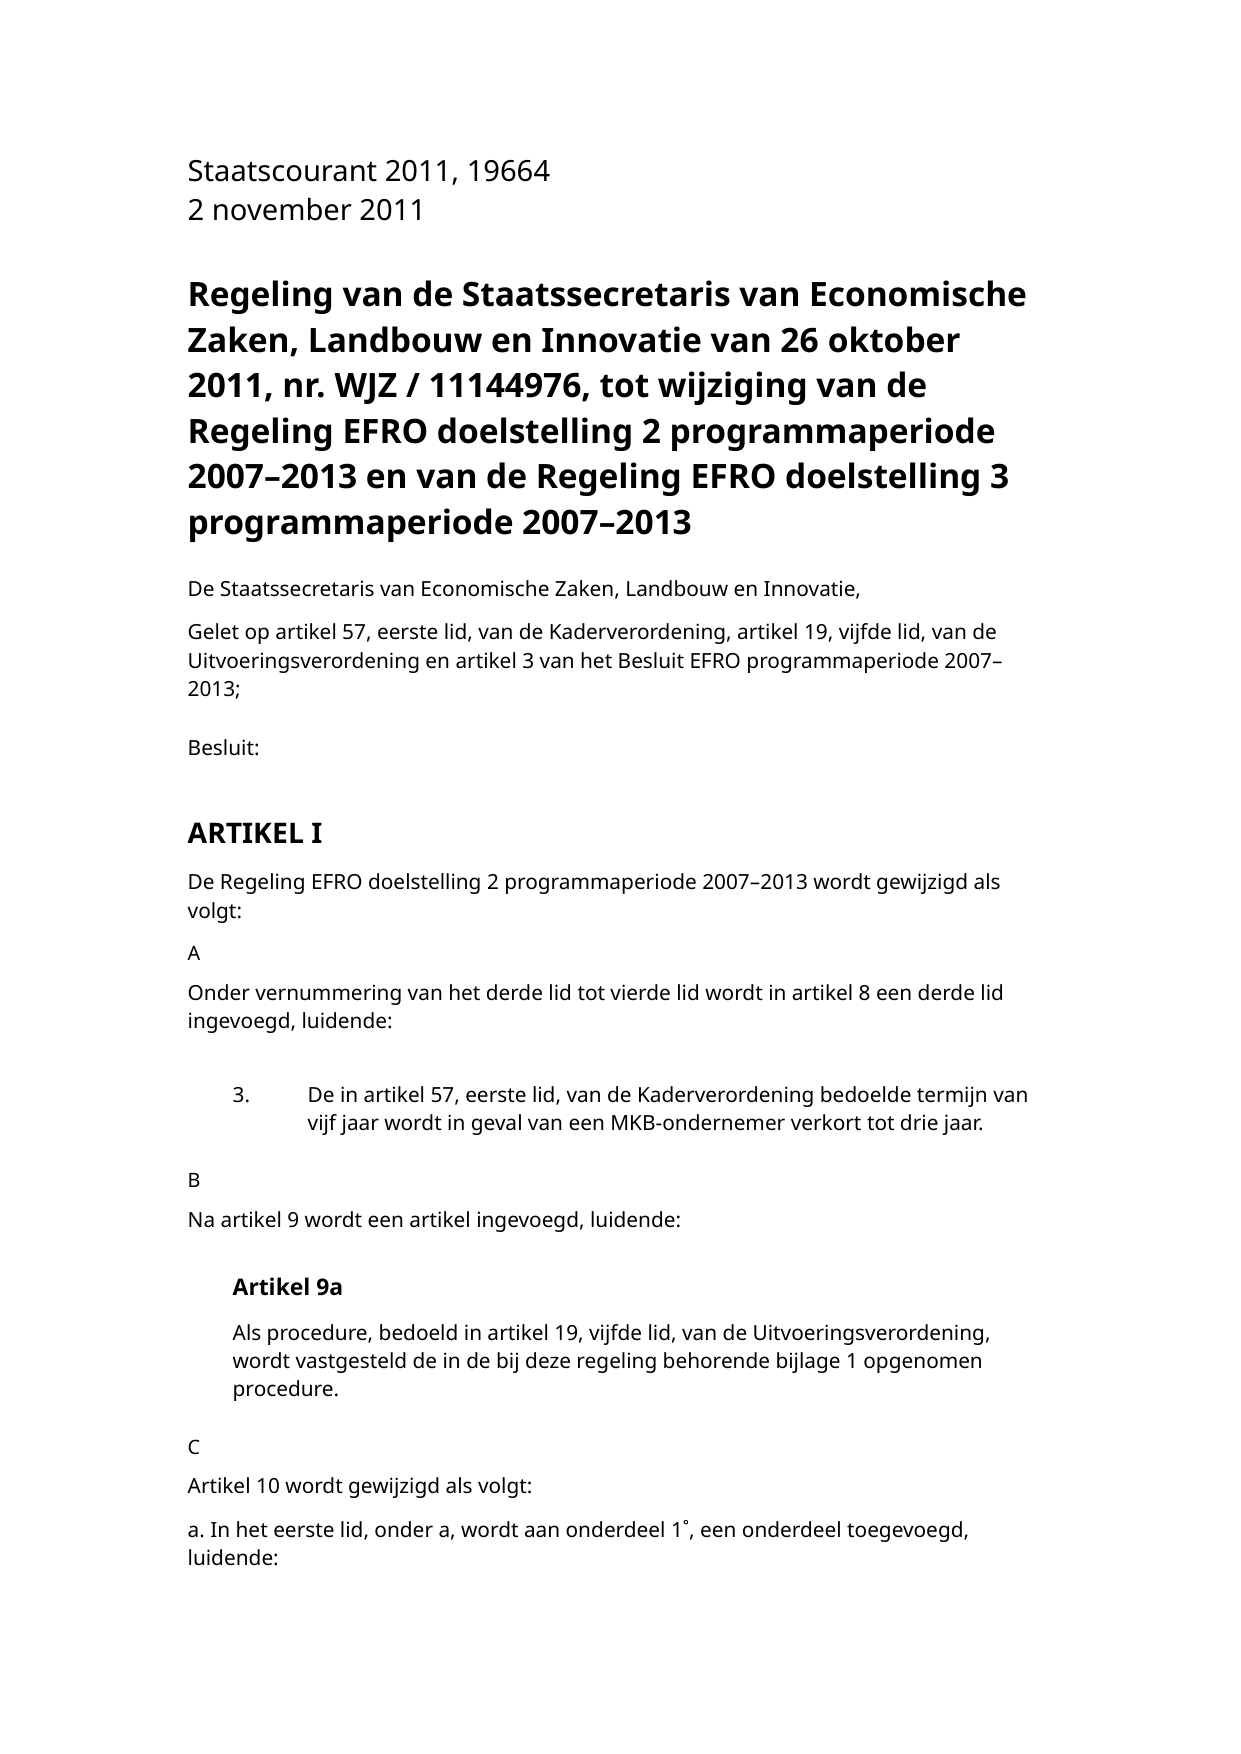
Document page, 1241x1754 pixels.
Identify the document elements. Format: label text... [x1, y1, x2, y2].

text Artikel 10 wordt gewijzigd als volgt: [187, 1472, 1053, 1500]
list De in artikel 57, eerste lid, van de Kaderverordening bedoelde termijn van vijf jaar wordt in geval van een MKB-ondernemer verkort tot drie jaar. [232, 1080, 1053, 1137]
text Onder vernummering van het derde lid tot vierde lid wordt in artikel 8 een derde lid ingevoegd, luidende: [187, 978, 1053, 1035]
text Na artikel 9 wordt een artikel ingevoegd, luidende: [187, 1205, 1053, 1234]
text De Regeling EFRO doelstelling 2 programmaperiode 2007–2013 wordt gewijzigd als volgt: [187, 867, 1053, 924]
text A [187, 939, 1053, 966]
text Staatscourant 2011, 19664 [187, 150, 1053, 190]
text Besluit: [187, 733, 1053, 761]
text Gelet op artikel 57, eerste lid, van de Kaderverordening, artikel 19, vijfde lid, van de Uitvoeringsverordening en artikel 3 van het Besluit EFRO programmaperiode 2007–2013; [187, 617, 1053, 703]
text Als procedure, bedoeld in artikel 19, vijfde lid, van de Uitvoeringsverordening, wordt vastgesteld de in de bij deze regeling behorende bijlage 1 opgenomen procedure. [232, 1318, 1053, 1403]
text C [187, 1433, 1053, 1460]
subtitle ARTIKEL I [187, 814, 1053, 852]
text 2 november 2011 [187, 190, 1053, 229]
subtitle Artikel 9a [232, 1271, 1053, 1303]
text a. In het eerste lid, onder a, wordt aan onderdeel 1˚, een onderdeel toegevoegd, luidende: [187, 1515, 1053, 1572]
subtitle Regeling van de Staatssecretaris van Economische Zaken, Landbouw en Innovatie van 26 oktober 2011, nr. WJZ / 11144976, tot wijziging van de Regeling EFRO doelstelling 2 programmaperiode 2007–2013 en van de Regeling EFRO doelstelling 3 programmaperiode 2007–2013 [187, 271, 1053, 544]
text B [187, 1167, 1053, 1194]
text De Staatssecretaris van Economische Zaken, Landbouw en Innovatie, [187, 574, 1053, 602]
